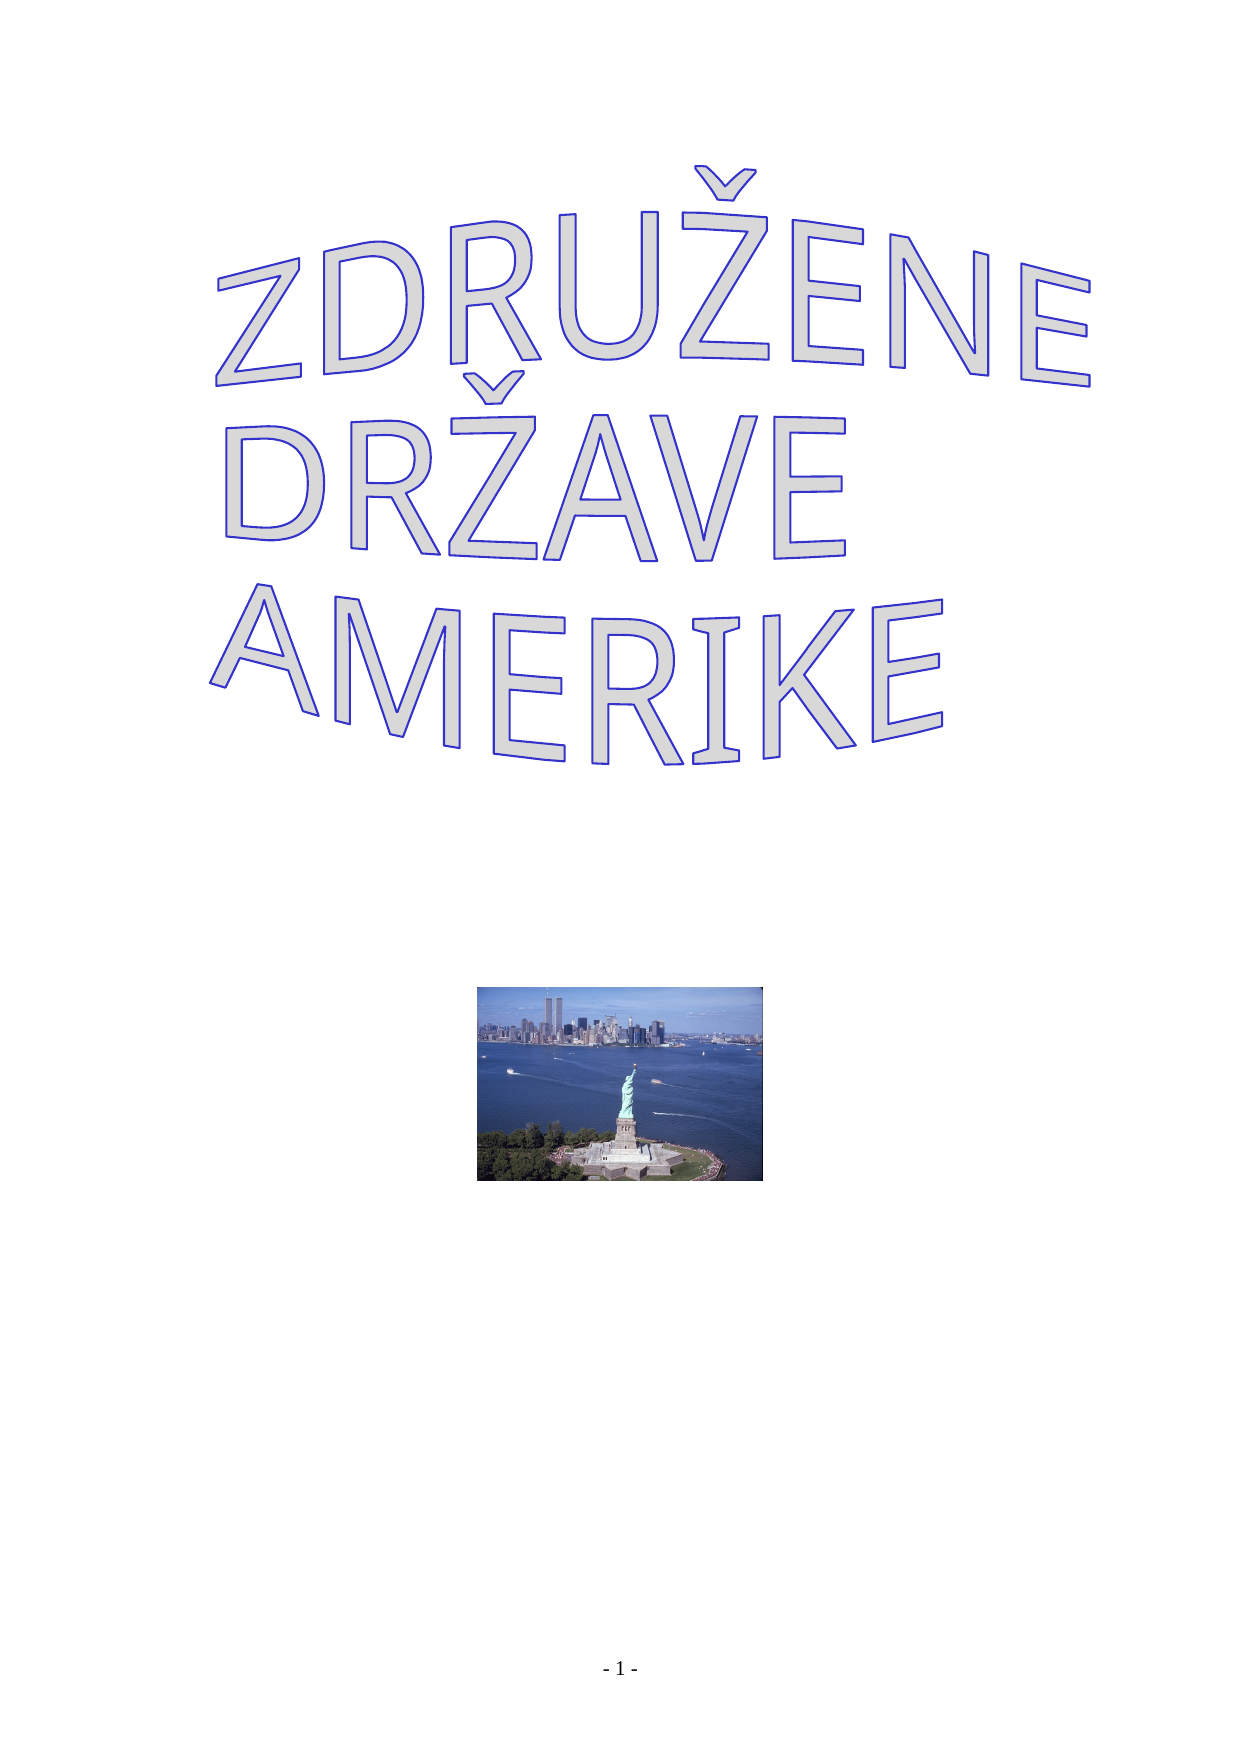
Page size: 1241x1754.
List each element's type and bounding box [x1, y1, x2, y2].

picture [477, 987, 763, 1181]
